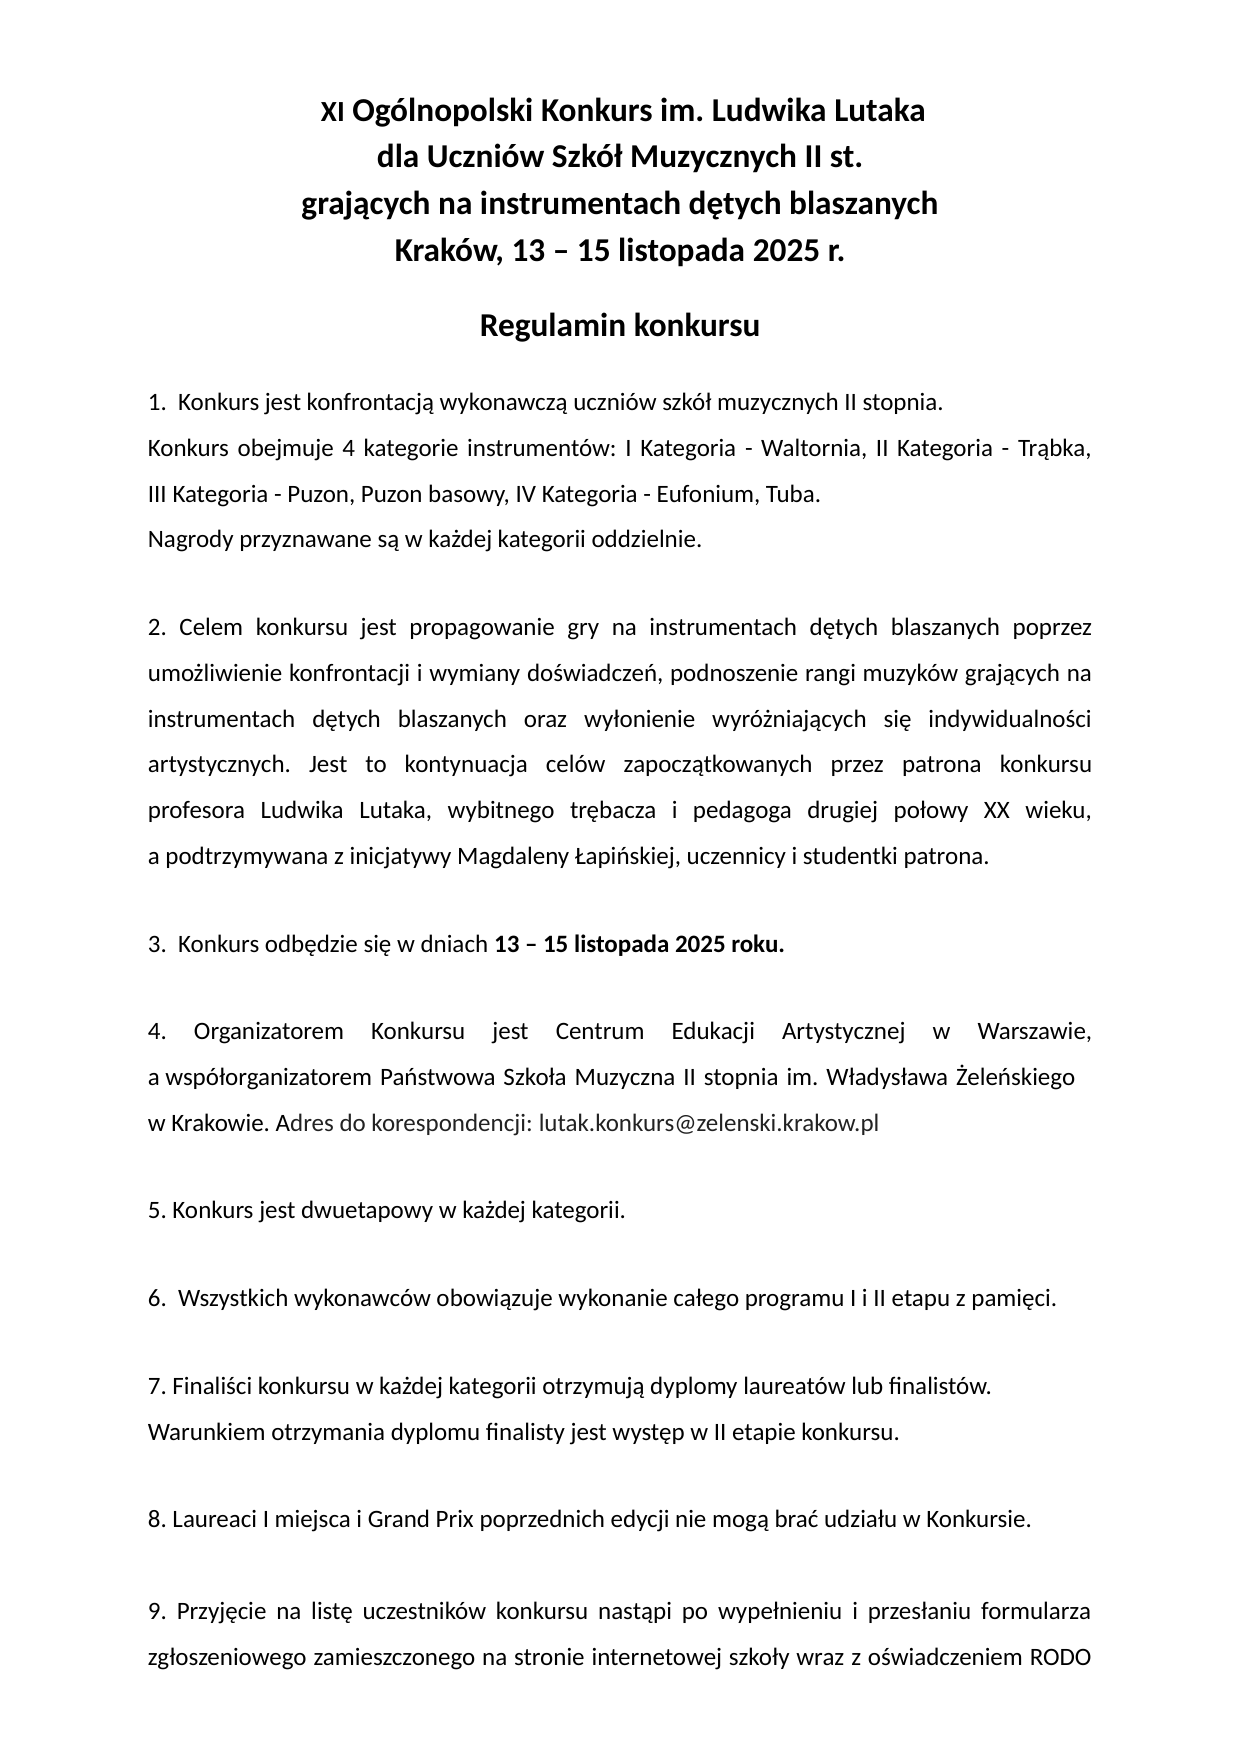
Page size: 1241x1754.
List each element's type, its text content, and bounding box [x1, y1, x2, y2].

text grających na instrumentach dętych blaszanych [148, 182, 1093, 223]
text 5. Konkurs jest dwuetapowy w każdej kategorii. [148, 1194, 1093, 1225]
text Nagrody przyznawane są w każdej kategorii oddzielnie. [148, 524, 1093, 554]
text Konkurs obejmuje 4 kategorie instrumentów: I Kategoria - Waltornia, II Kategoria - Trąbka, III Kategoria - Puzon, Puzon basowy, IV Kategoria - Eufonium, Tuba. [148, 432, 1093, 508]
text 4. Organizatorem Konkursu jest Centrum Edukacji Artystycznej w Warszawie, a współorganizatorem Państwowa Szkoła Muzyczna II stopnia im. Władysława Żeleńskiego w Krakowie. Adres do korespondencji: lutak.konkurs@zelenski.krakow.pl [148, 1015, 1093, 1137]
text 2. Celem konkursu jest propagowanie gry na instrumentach dętych blaszanych poprzez umożliwienie konfrontacji i wymiany doświadczeń, podnoszenie rangi muzyków grających na instrumentach dętych blaszanych oraz wyłonienie wyróżniających się indywidualności artystycznych. Jest to kontynuacja celów zapoczątkowanych przez patrona konkursu profesora Ludwika Lutaka, wybitnego trębacza i pedagoga drugiej połowy XX wieku, a podtrzymywana z inicjatywy Magdaleny Łapińskiej, uczennicy i studentki patrona. [148, 611, 1093, 871]
text Kraków, 13 – 15 listopada 2025 r. [148, 229, 1093, 270]
text dla Uczniów Szkół Muzycznych II st. [148, 135, 1093, 176]
text 7. Finaliści konkursu w każdej kategorii otrzymują dyplomy laureatów lub finalistów. [148, 1370, 1093, 1401]
text XI Ogólnopolski Konkurs im. Ludwika Lutaka [148, 89, 1093, 129]
text Regulamin konkursu [148, 304, 1093, 344]
text Warunkiem otrzymania dyplomu finalisty jest występ w II etapie konkursu. [148, 1416, 1093, 1446]
text 3. Konkurs odbędzie się w dniach 13 – 15 listopada 2025 roku. [148, 928, 1093, 958]
text 8. Laureaci I miejsca i Grand Prix poprzednich edycji nie mogą brać udziału w Konkursie. [148, 1503, 1093, 1534]
text 1. Konkurs jest konfrontacją wykonawczą uczniów szkół muzycznych II stopnia. [148, 386, 1093, 417]
text 6. Wszystkich wykonawców obowiązuje wykonanie całego programu I i II etapu z pamięci. [148, 1282, 1093, 1313]
text 9. Przyjęcie na listę uczestników konkursu nastąpi po wypełnieniu i przesłaniu formularza zgłoszeniowego zamieszczonego na stronie internetowej szkoły wraz z oświadczeniem RODO [148, 1549, 1093, 1671]
